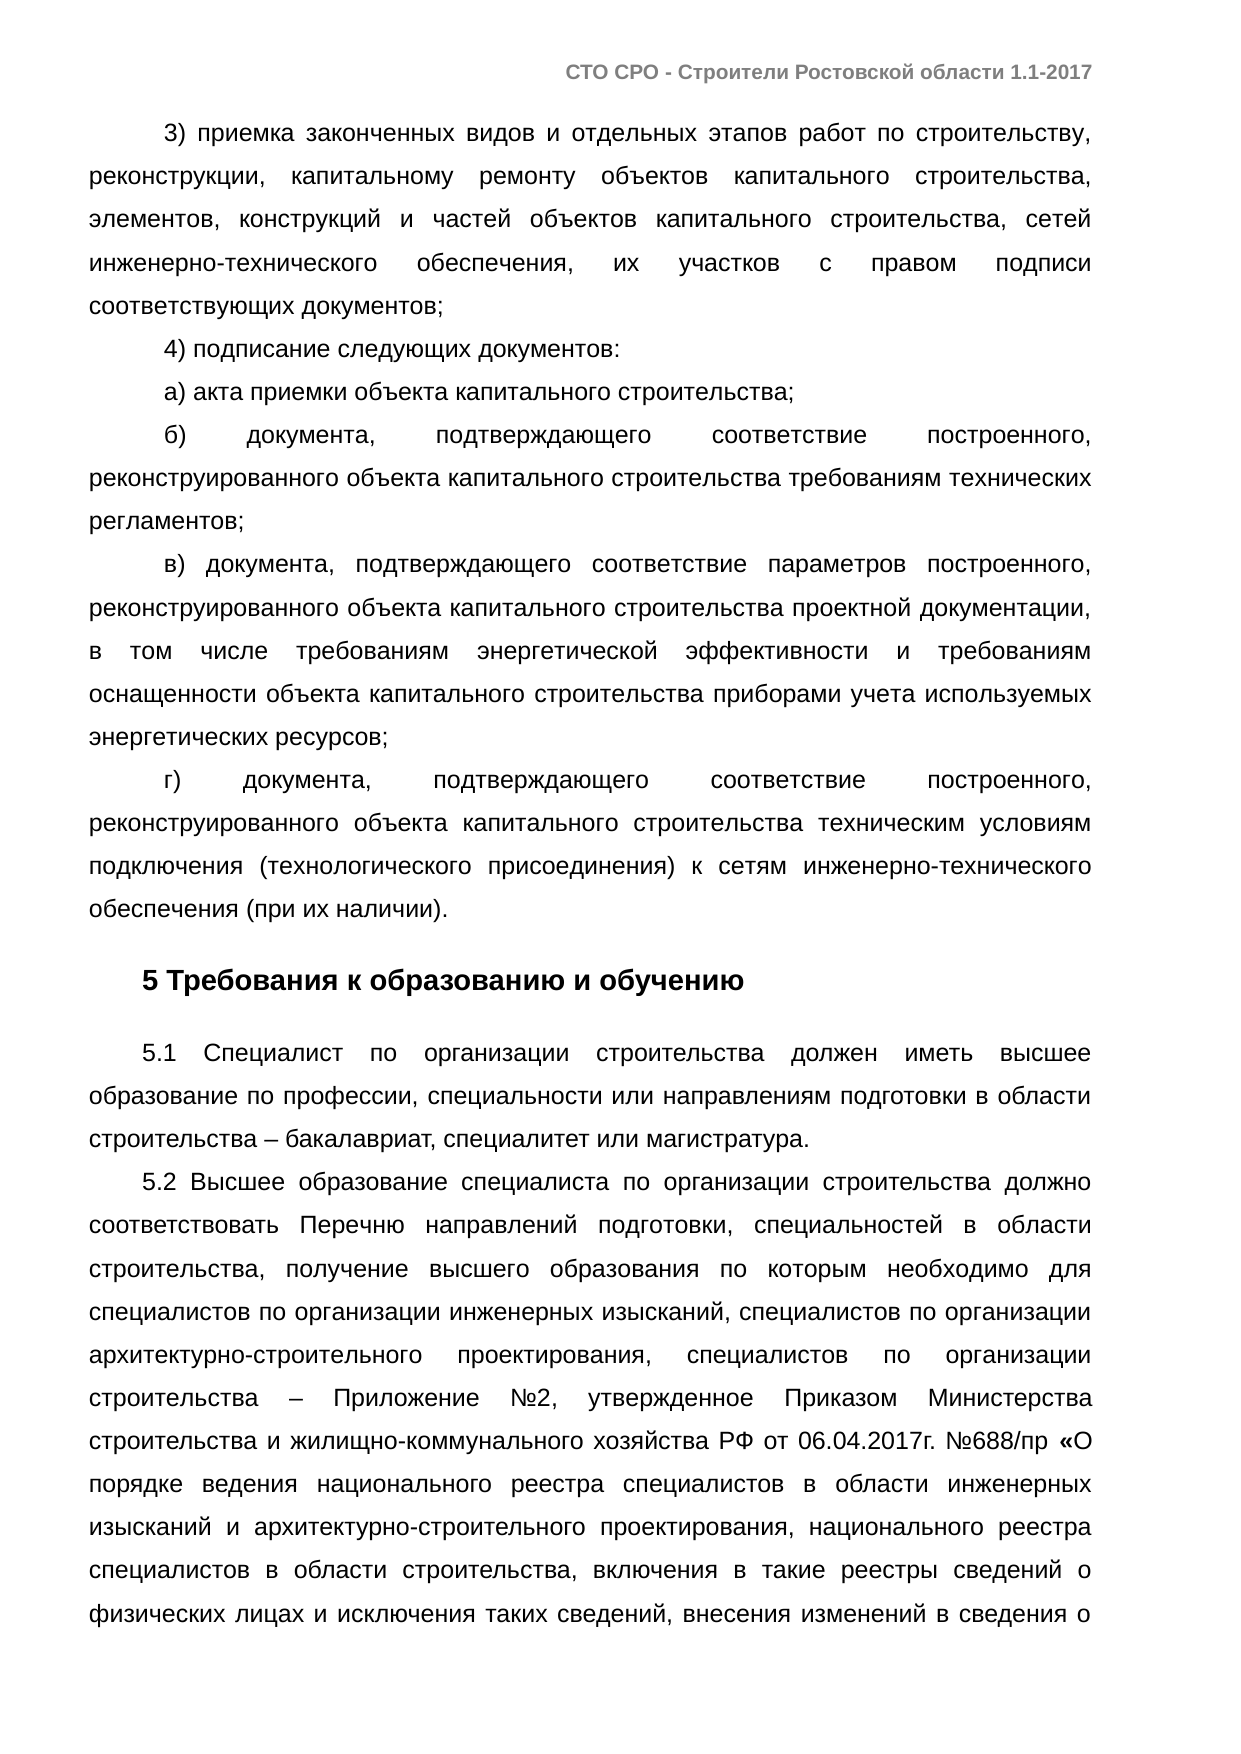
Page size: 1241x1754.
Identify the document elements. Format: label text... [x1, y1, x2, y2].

text г) документа, подтверждающего соответствие построенного, реконструированного объекта капитального строительства техническим условиям подключения (технологического присоединения) к сетям инженерно-технического обеспечения (при их наличии). [89, 765, 1092, 923]
text 5.1 Специалист по организации строительства должен иметь высшее образование по профессии, специальности или направлениям подготовки в области строительства – бакалавриат, специалитет или магистратура. [89, 1038, 1092, 1153]
text б) документа, подтверждающего соответствие построенного, реконструированного объекта капитального строительства требованиям технических регламентов; [89, 420, 1092, 535]
text а) акта приемки объекта капитального строительства; [89, 377, 1092, 406]
text 4) подписание следующих документов: [89, 334, 1092, 363]
text 5.2 Высшее образование специалиста по организации строительства должно соответствовать Перечню направлений подготовки, специальностей в области строительства, получение высшего образования по которым необходимо для специалистов по организации инженерных изысканий, специалистов по организации архитектурно-строительного проектирования, специалистов по организации строительства – Приложение №2, утвержденное Приказом Министерства строительства и жилищно-коммунального хозяйства РФ от 06.04.2017г. №688/пр «О порядке ведения национального реестра специалистов в области инженерных изысканий и архитектурно-строительного проектирования, национального реестра специалистов в области строительства, включения в такие реестры сведений о физических лицах и исключения таких сведений, внесения изменений в сведения о [89, 1167, 1092, 1627]
text 3) приемка законченных видов и отдельных этапов работ по строительству, реконструкции, капитальному ремонту объектов капитального строительства, элементов, конструкций и частей объектов капитального строительства, сетей инженерно-технического обеспечения, их участков с правом подписи соответствующих документов; [89, 118, 1092, 319]
text 5 Требования к образованию и обучению [89, 963, 1092, 996]
text в) документа, подтверждающего соответствие параметров построенного, реконструированного объекта капитального строительства проектной документации, в том числе требованиям энергетической эффективности и требованиям оснащенности объекта капитального строительства приборами учета используемых энергетических ресурсов; [89, 549, 1092, 751]
